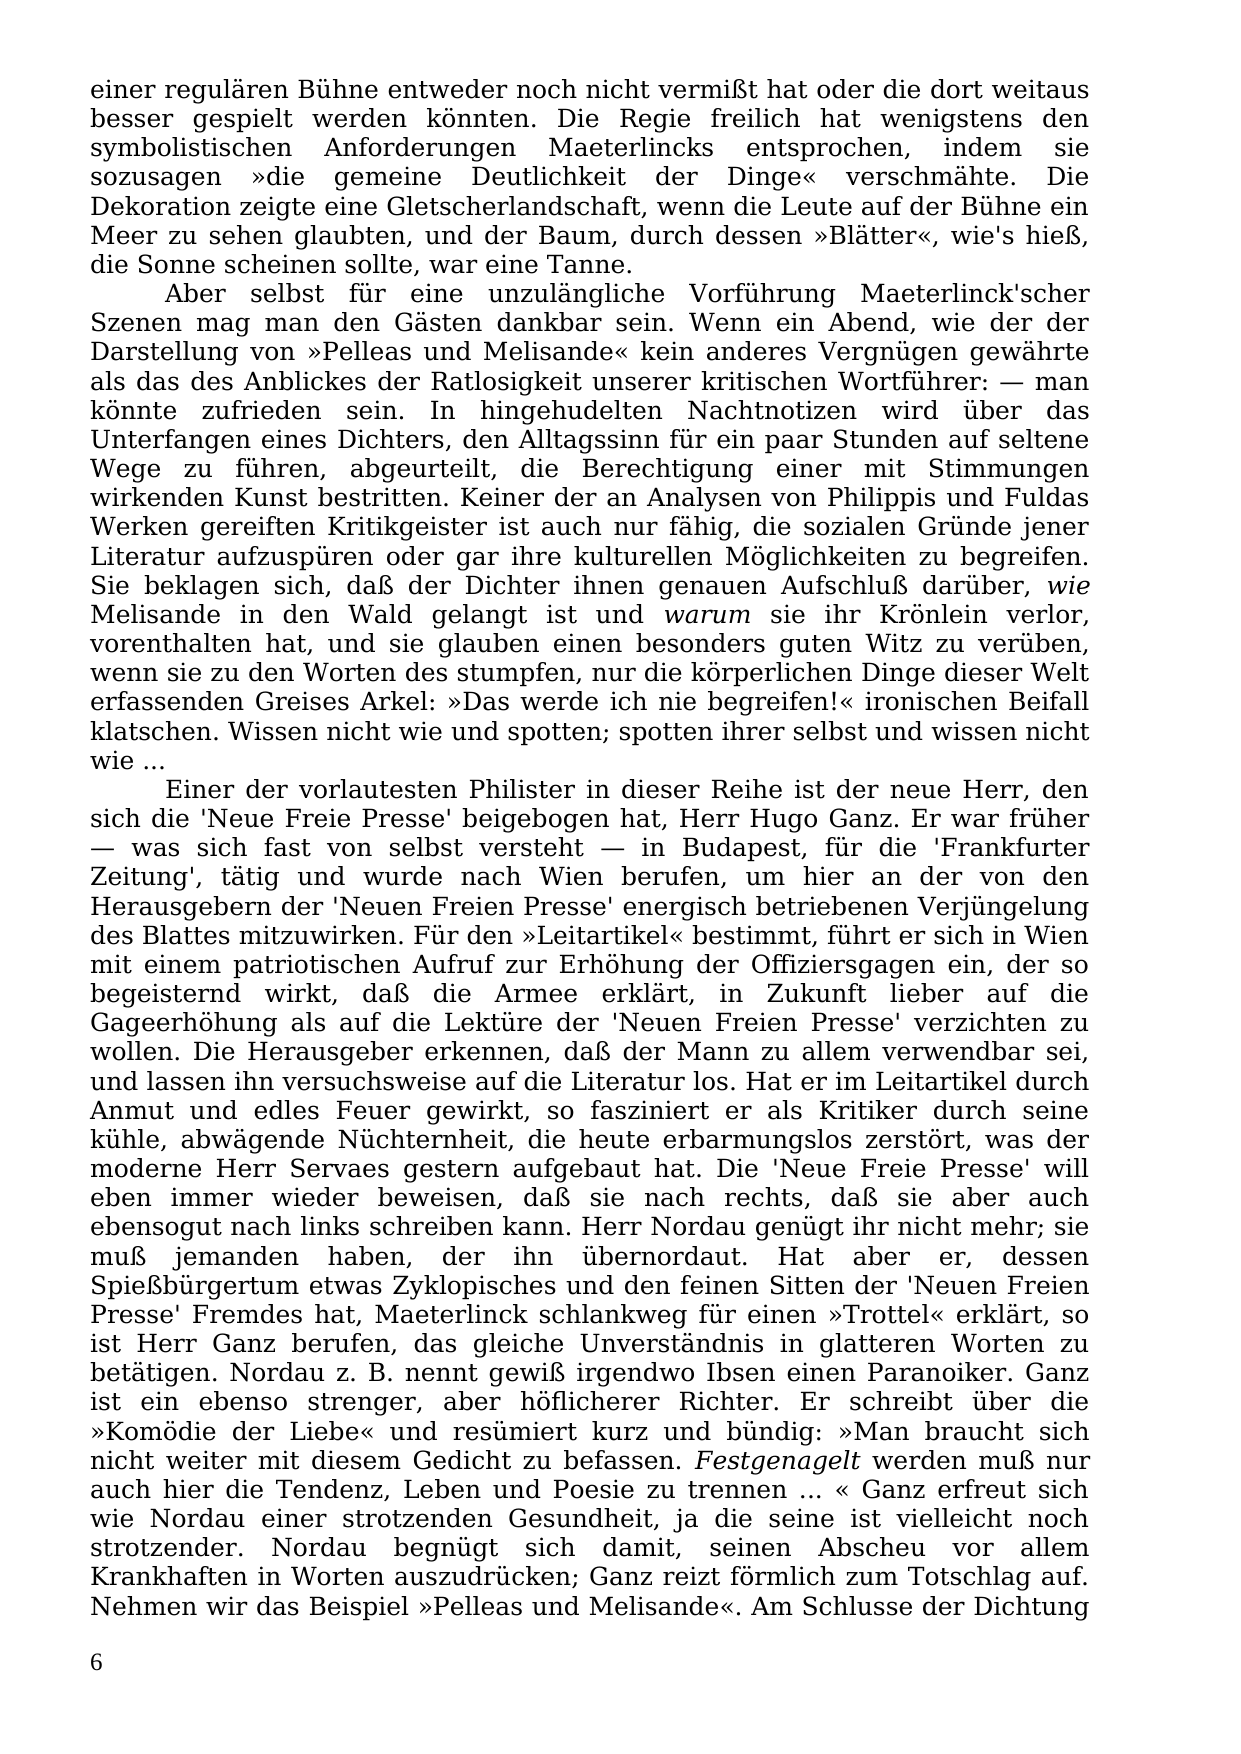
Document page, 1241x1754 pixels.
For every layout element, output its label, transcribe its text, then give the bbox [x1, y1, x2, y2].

text Einer der vorlautesten Philister in dieser Reihe ist der neue Herr, den sich die 'Neue Freie Presse' beigebogen hat, Herr Hugo Ganz. Er war früher — was sich fast von selbst versteht — in Budapest, für die 'Frankfurter Zeitung', tätig und wurde nach Wien berufen, um hier an der von den Herausgebern der 'Neuen Freien Presse' energisch betriebenen Verjüngelung des Blattes mitzuwirken. Für den »Leitartikel« bestimmt, führt er sich in Wien mit einem patriotischen Aufruf zur Erhöhung der Offiziersgagen ein, der so begeisternd wirkt, daß die Armee erklärt, in Zukunft lieber auf die Gageerhöhung als auf die Lektüre der 'Neuen Freien Presse' verzichten zu wollen. Die Herausgeber erkennen, daß der Mann zu allem verwendbar sei, und lassen ihn versuchsweise auf die Literatur los. Hat er im Leitartikel durch Anmut und edles Feuer gewirkt, so fasziniert er als Kritiker durch seine kühle, abwägende Nüchternheit, die heute erbarmungslos zerstört, was der moderne Herr Servaes gestern aufgebaut hat. Die 'Neue Freie Presse' will eben immer wieder beweisen, daß sie nach rechts, daß sie aber auch ebensogut nach links schreiben kann. Herr Nordau genügt ihr nicht mehr; sie muß jemanden haben, der ihn übernordaut. Hat aber er, dessen Spießbürgertum etwas Zyklopisches und den feinen Sitten der 'Neuen Freien Presse' Fremdes hat, Maeterlinck schlankweg für einen »Trottel« erklärt, so ist Herr Ganz berufen, das gleiche Unverständnis in glatteren Worten zu betätigen. Nordau z. B. nennt gewiß irgendwo Ibsen einen Paranoiker. Ganz ist ein ebenso strenger, aber höflicherer Richter. Er schreibt über die »Komödie der Liebe« und resümiert kurz und bündig: »Man braucht sich nicht weiter mit diesem Gedicht zu befassen. Festgenagelt werden muß nur auch hier die Tendenz, Leben und Poesie zu trennen ... « Ganz erfreut sich wie Nordau einer strotzenden Gesundheit, ja die seine ist vielleicht noch strotzender. Nordau begnügt sich damit, seinen Abscheu vor allem Krankhaften in Worten auszudrücken; Ganz reizt förmlich zum Totschlag auf. Nehmen wir das Beispiel »Pelleas und Melisande«. Am Schlusse der Dichtung [90, 775, 1091, 1621]
text einer regulären Bühne entweder noch nicht vermißt hat oder die dort weitaus besser gespielt werden könnten. Die Regie freilich hat wenigstens den symbolistischen Anforderungen Maeterlincks entsprochen, indem sie sozusagen »die gemeine Deutlichkeit der Dinge« verschmähte. Die Dekoration zeigte eine Gletscherlandschaft, wenn die Leute auf der Bühne ein Meer zu sehen glaubten, und der Baum, durch dessen »Blätter«, wie's hieß, die Sonne scheinen sollte, war eine Tanne. [90, 75, 1091, 279]
text Aber selbst für eine unzulängliche Vorführung Maeterlinck'scher Szenen mag man den Gästen dankbar sein. Wenn ein Abend, wie der der Darstellung von »Pelleas und Melisande« kein anderes Vergnügen gewährte als das des Anblickes der Ratlosigkeit unserer kritischen Wortführer: — man könnte zufrieden sein. In hingehudelten Nachtnotizen wird über das Unterfangen eines Dichters, den Alltagssinn für ein paar Stunden auf seltene Wege zu führen, abgeurteilt, die Berechtigung einer mit Stimmungen wirkenden Kunst bestritten. Keiner der an Analysen von Philippis und Fuldas Werken gereiften Kritikgeister ist auch nur fähig, die sozialen Gründe jener Literatur aufzuspüren oder gar ihre kulturellen Möglichkeiten zu begreifen. Sie beklagen sich, daß der Dichter ihnen genauen Aufschluß darüber, wie Melisande in den Wald gelangt ist und warum sie ihr Krönlein verlor, vorenthalten hat, und sie glauben einen besonders guten Witz zu verüben, wenn sie zu den Worten des stumpfen, nur die körperlichen Dinge dieser Welt erfassenden Greises Arkel: »Das werde ich nie begreifen!« ironischen Beifall klatschen. Wissen nicht wie und spotten; spotten ihrer selbst und wissen nicht wie ... [90, 279, 1091, 775]
